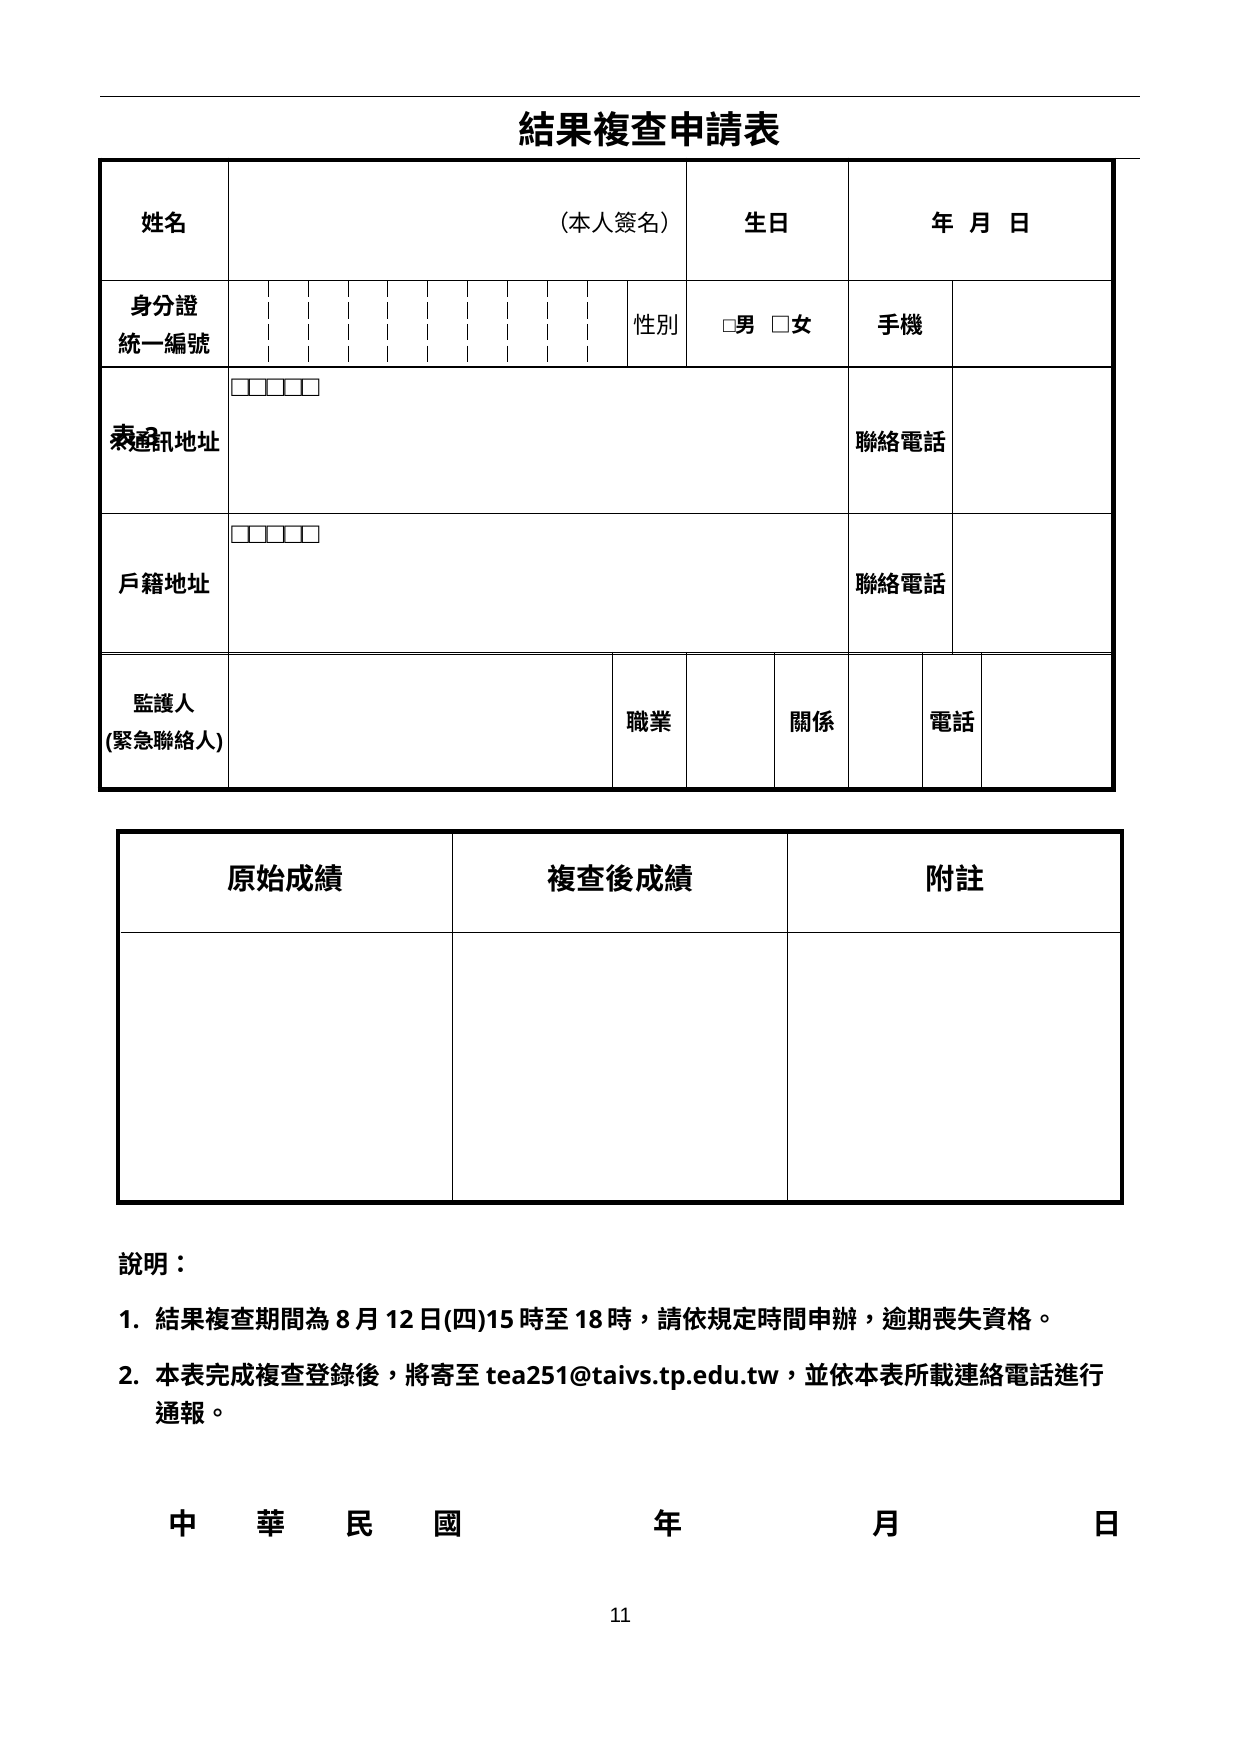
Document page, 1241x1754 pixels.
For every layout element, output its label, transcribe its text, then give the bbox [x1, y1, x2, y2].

table_cell [120, 933, 452, 1200]
table_cell [788, 933, 1120, 1200]
table_cell [687, 655, 774, 787]
table_cell □男 □女 [687, 281, 848, 366]
table_cell [428, 281, 467, 366]
table_cell [1116, 159, 1140, 280]
table_header 複查後成績 [453, 834, 787, 932]
table_cell [453, 933, 787, 1200]
table_cell [229, 655, 612, 787]
table_cell ※通訊地址 [102, 368, 228, 513]
table_cell 結果複查申請表 [100, 97, 1140, 157]
table_cell [468, 281, 507, 366]
table_cell [953, 514, 1111, 652]
table_cell [348, 281, 388, 366]
list 結果複查期間為8月12日(四)15時至18時，請依規定時間申辦，逾期喪失資格。 [118, 1299, 1122, 1336]
table_cell [849, 655, 922, 787]
table_cell 電話 [923, 655, 981, 787]
table_cell 生日 [687, 162, 848, 280]
table_cell 職業 [613, 655, 686, 787]
table_cell [1116, 366, 1140, 513]
table_cell 聯絡電話 [849, 368, 952, 513]
table_cell [982, 655, 1111, 787]
table_cell [1116, 652, 1140, 787]
table_cell （本人簽名） [229, 162, 686, 280]
table_cell 姓名 [102, 162, 228, 280]
table_cell [953, 368, 1111, 513]
table_cell 監護人 (緊急聯絡人) [102, 655, 228, 787]
text 表-3 [111, 416, 184, 452]
table_cell □□□□□ [229, 514, 848, 652]
table_cell 關係 [775, 655, 848, 787]
list 本表完成複查登錄後，將寄至tea251@taivs.tp.edu.tw，並依本表所載連絡電話進行通報。 [118, 1355, 1122, 1430]
table_header 原始成績 [120, 834, 452, 932]
table_cell [547, 281, 587, 366]
table_cell 性別 [628, 281, 686, 366]
table_cell [308, 281, 348, 366]
table_header 附註 [788, 834, 1120, 932]
table_cell [268, 281, 308, 366]
table_cell [953, 281, 1111, 366]
table_cell [587, 281, 627, 366]
table_cell [508, 281, 547, 366]
table_cell [388, 281, 428, 366]
table_cell □□□□□ [229, 368, 848, 513]
table_cell [229, 281, 268, 366]
table_cell 聯絡電話 [849, 514, 952, 652]
text 中華民國 年 月 日 [168, 1501, 1122, 1543]
table_cell [1116, 280, 1140, 366]
table_cell 手機 [849, 281, 952, 366]
table_cell 戶籍地址 [102, 514, 228, 652]
text 說明： [118, 1249, 1122, 1280]
table_cell [1116, 513, 1140, 652]
table_cell 年 月 日 [849, 162, 1111, 280]
table_cell 身分證 統一編號 [102, 281, 228, 366]
